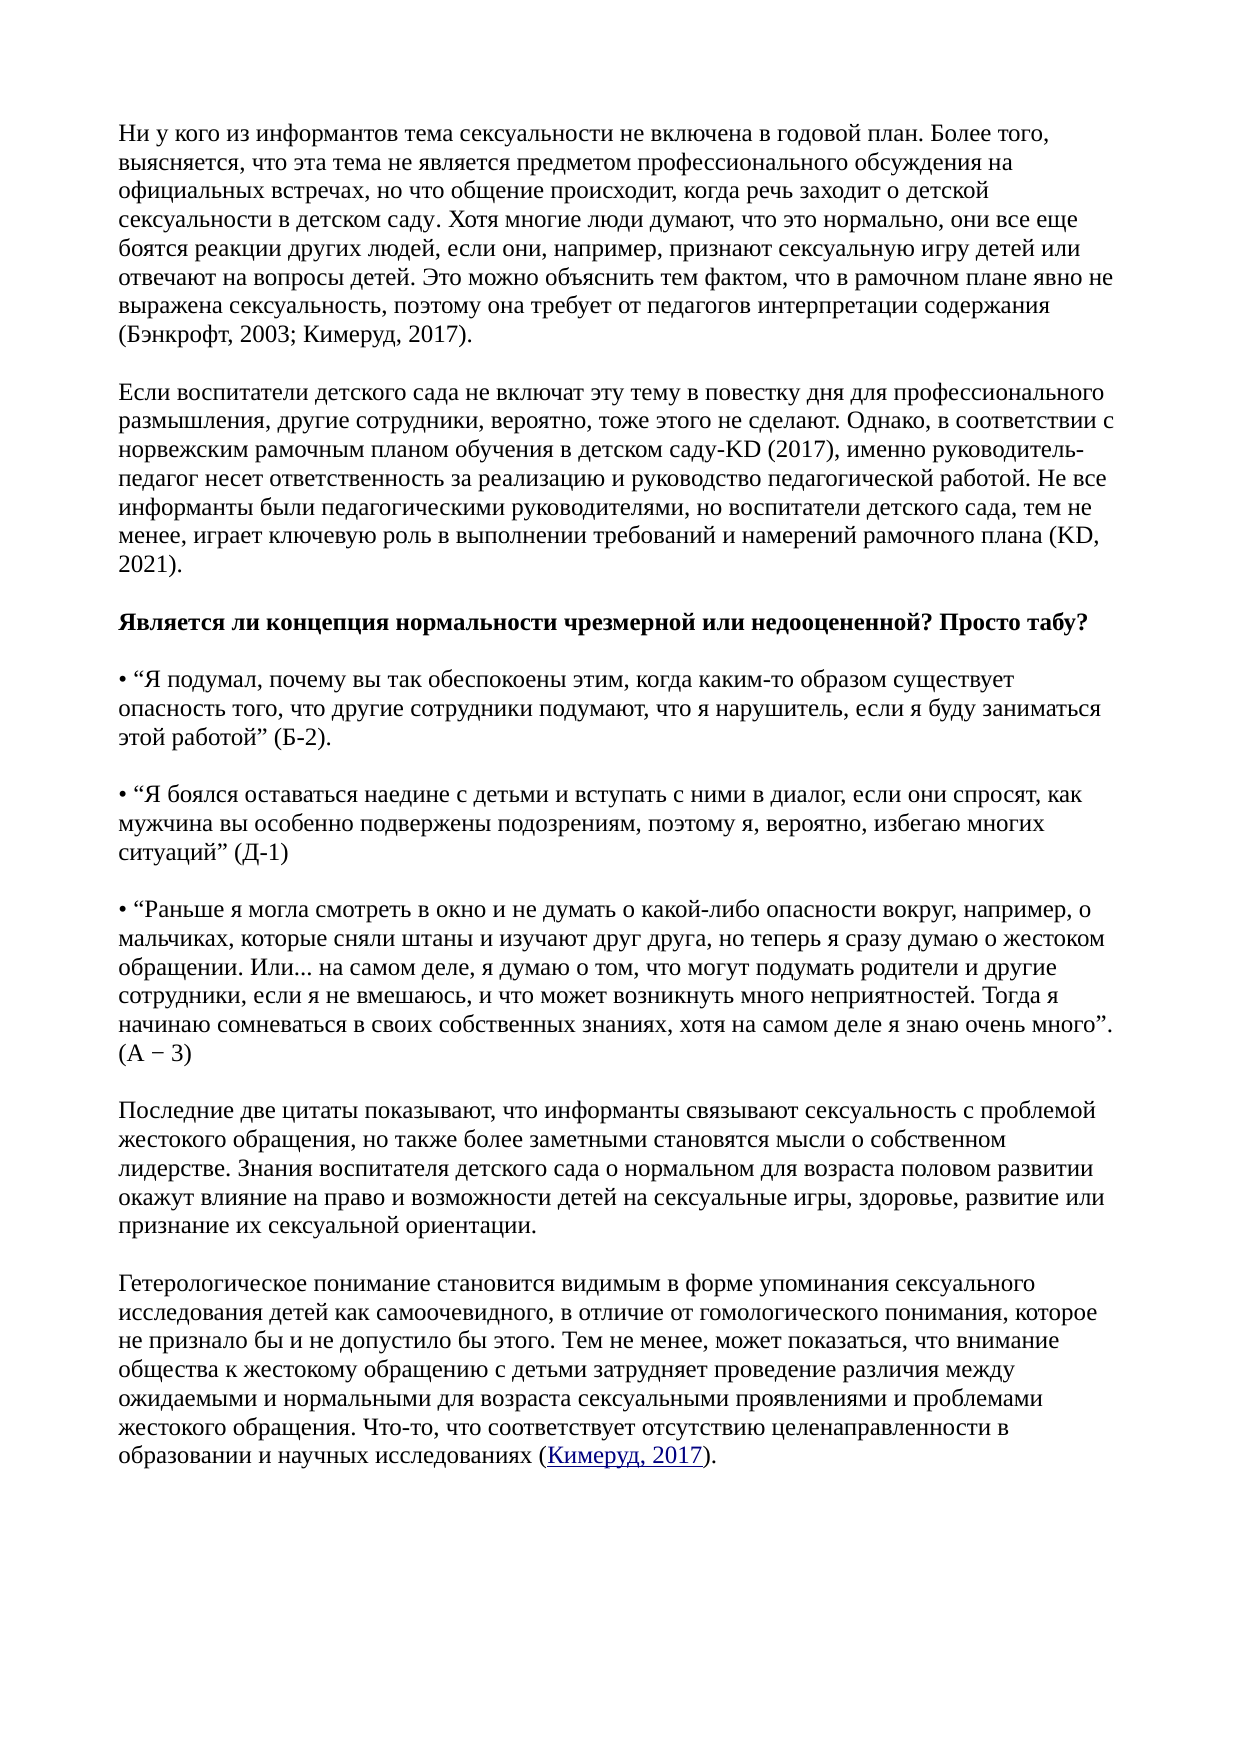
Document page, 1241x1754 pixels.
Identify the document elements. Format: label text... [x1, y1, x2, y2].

text Последние две цитаты показывают, что информанты связывают сексуальность с проблемой жестокого обращения, но также более заметными становятся мысли о собственном лидерстве. Знания воспитателя детского сада о нормальном для возраста половом развитии окажут влияние на право и возможности детей на сексуальные игры, здоровье, развитие или признание их сексуальной ориентации. [118, 1096, 1122, 1239]
text Если воспитатели детского сада не включат эту тему в повестку дня для профессионального размышления, другие сотрудники, вероятно, тоже этого не сделают. Однако, в соответствии с норвежским рамочным планом обучения в детском саду-KD (2017), именно руководитель-педагог несет ответственность за реализацию и руководство педагогической работой. Не все информанты были педагогическими руководителями, но воспитатели детского сада, тем не менее, играет ключевую роль в выполнении требований и намерений рамочного плана (KD, 2021). [118, 377, 1122, 578]
text • “Я подумал, почему вы так обеспокоены этим, когда каким-то образом существует опасность того, что другие сотрудники подумают, что я нарушитель, если я буду заниматься этой работой” (Б-2). [118, 664, 1122, 751]
text Ни у кого из информантов тема сексуальности не включена в годовой план. Более того, выясняется, что эта тема не является предметом профессионального обсуждения на официальных встречах, но что общение происходит, когда речь заходит о детской сексуальности в детском саду. Хотя многие люди думают, что это нормально, они все еще боятся реакции других людей, если они, например, признают сексуальную игру детей или отвечают на вопросы детей. Это можно объяснить тем фактом, что в рамочном плане явно не выражена сексуальность, поэтому она требует от педагогов интерпретации содержания (Бэнкрофт, 2003; Кимеруд, 2017). [118, 118, 1122, 348]
text • “Я боялся оставаться наедине с детьми и вступать с ними в диалог, если они спросят, как мужчина вы особенно подвержены подозрениям, поэтому я, вероятно, избегаю многих ситуаций” (Д-1) [118, 779, 1122, 866]
text • “Раньше я могла смотреть в окно и не думать о какой-либо опасности вокруг, например, о мальчиках, которые сняли штаны и изучают друг друга, но теперь я сразу думаю о жестоком обращении. Или... на самом деле, я думаю о том, что могут подумать родители и другие сотрудники, если я не вмешаюсь, и что может возникнуть много неприятностей. Тогда я начинаю сомневаться в своих собственных знаниях, хотя на самом деле я знаю очень много”. (А − 3) [118, 894, 1122, 1067]
text Гетерологическое понимание становится видимым в форме упоминания сексуального исследования детей как самоочевидного, в отличие от гомологического понимания, которое не признало бы и не допустило бы этого. Тем не менее, может показаться, что внимание общества к жестокому обращению с детьми затрудняет проведение различия между ожидаемыми и нормальными для возраста сексуальными проявлениями и проблемами жестокого обращения. Что-то, что соответствует отсутствию целенаправленности в образовании и научных исследованиях (Кимеруд, 2017). [118, 1268, 1122, 1469]
text Является ли концепция нормальности чрезмерной или недооцененной? Просто табу? [118, 607, 1122, 636]
